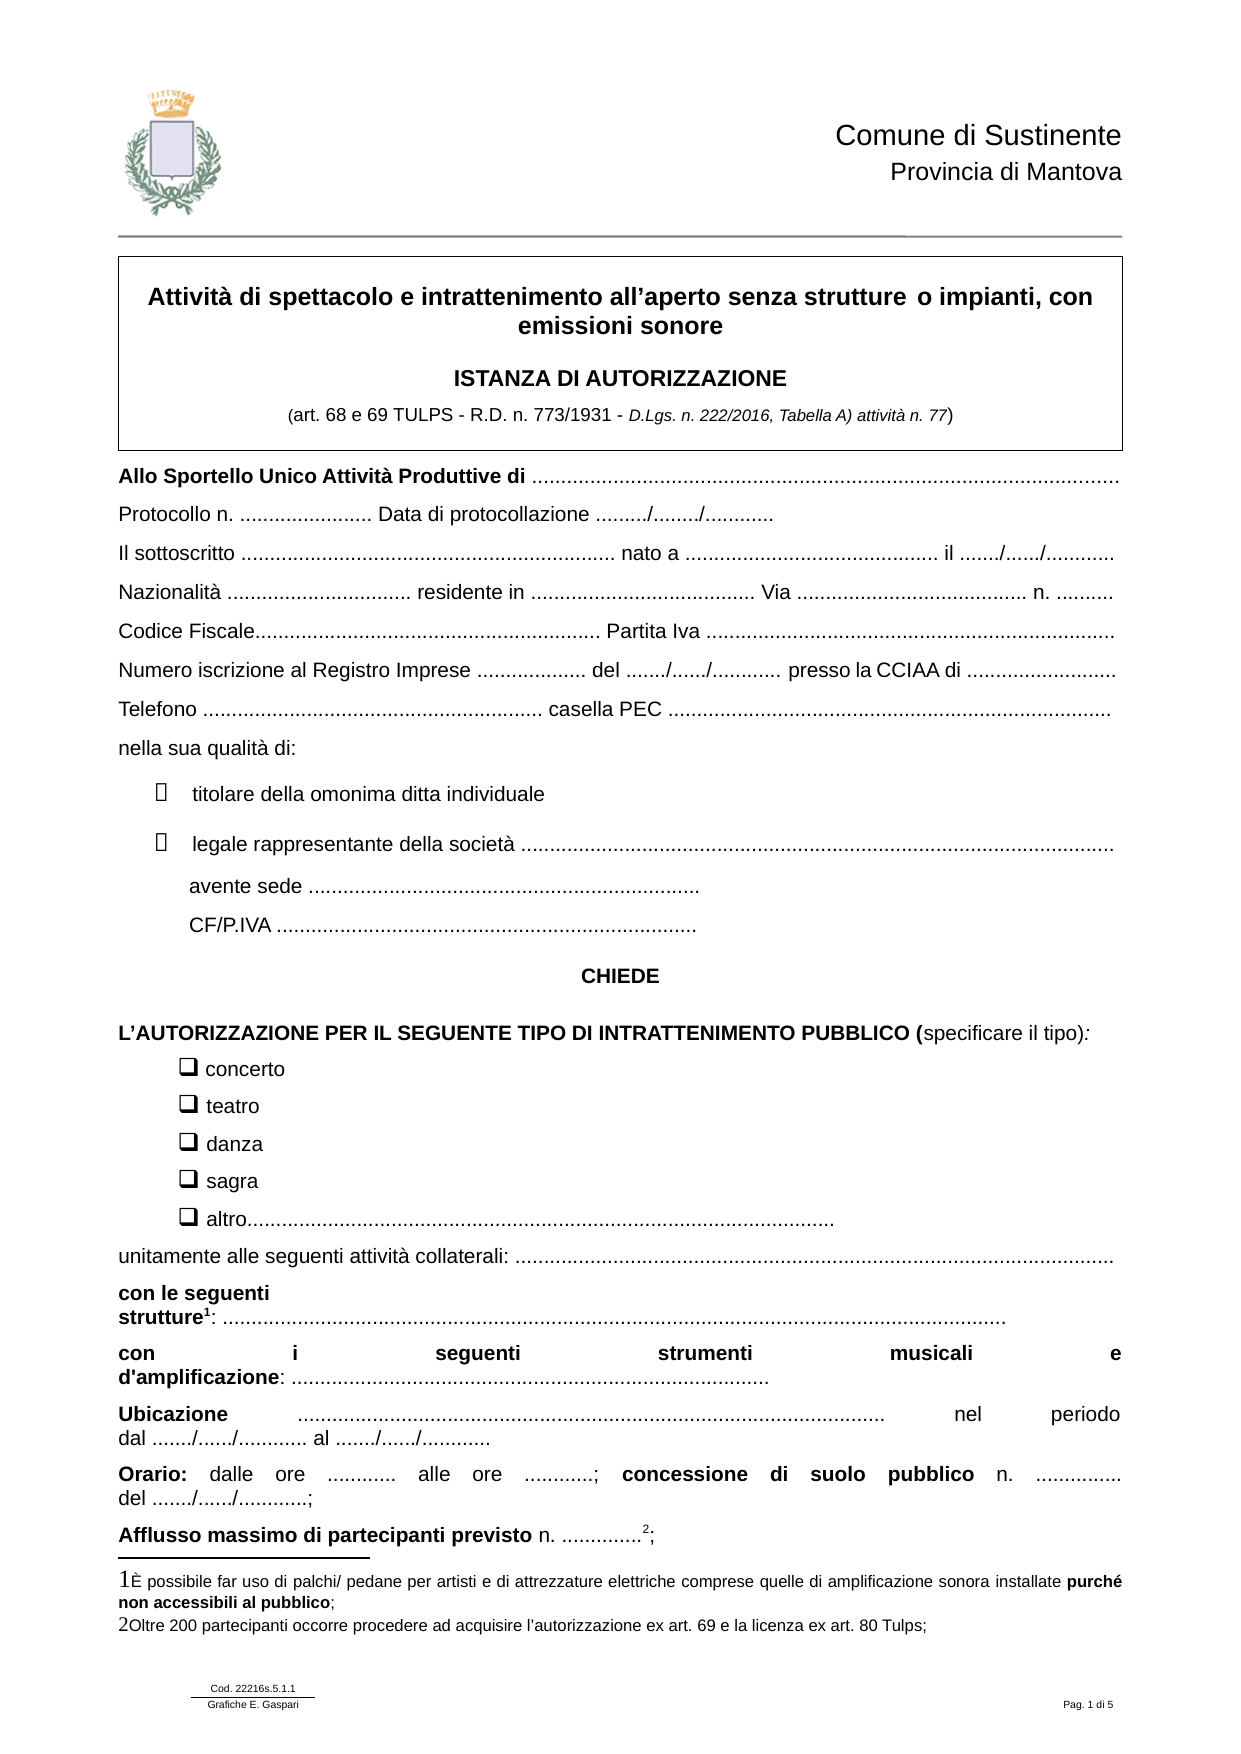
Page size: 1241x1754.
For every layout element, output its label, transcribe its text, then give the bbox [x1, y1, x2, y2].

text Orario: dalle ore ............ alle ore ............; concessione di suolo pubblico n. ............... del ......./....../............; [118, 1462, 1122, 1510]
text  sagra [177, 1169, 1122, 1194]
text con i seguenti strumenti musicali e d'amplificazione: ................................................................................... [118, 1341, 1122, 1389]
text Provincia di Mantova [224, 157, 1122, 185]
text  teatro [177, 1094, 1122, 1119]
text Telefono ........................................................... casella PEC ............................................................................. [118, 697, 1122, 721]
text  legale rappresentante della società ....................................................................................................... [153, 824, 1122, 858]
text CHIEDE [118, 964, 1122, 988]
text Numero iscrizione al Registro Imprese ................... del ......./....../............ presso la CCIAA di .......................... [118, 658, 1122, 682]
text Nazionalità ................................ residente in ....................................... Via ........................................ n. .......... [118, 580, 1122, 604]
text  titolare della omonima ditta individuale [153, 774, 1122, 808]
text  concerto [177, 1057, 1122, 1082]
text L’AUTORIZZAZIONE PER IL SEGUENTE TIPO DI INTRATTENIMENTO PUBBLICO (specificare il tipo): [118, 1020, 1122, 1044]
table_header Attività di spettacolo e intrattenimento all’aperto senza strutture o impianti, con emissioni sonore ISTANZA DI AUTORIZZAZIONE (art. 68 e 69 TULPS - R.D. n. 773/1931 - D.Lgs. n. 222/2016, Tabella A) attività n. 77) [119, 257, 1122, 450]
picture [122, 87, 224, 219]
text con le seguenti strutture: ........................................................................................................................................ [118, 1281, 1122, 1329]
text Codice Fiscale............................................................ Partita Iva ....................................................................... [118, 619, 1122, 643]
text avente sede .................................................................... [189, 874, 1122, 898]
text Ubicazione ...................................................................................................... nel periodo dal ......./....../............ al ......./....../............ [118, 1402, 1122, 1449]
text È possibile far uso di palchi/ pedane per artisti e di attrezzature elettriche comprese quelle di amplificazione sonora installate purché non accessibili al pubblico; [118, 1564, 1122, 1612]
text Allo Sportello Unico Attività Produttive di [118, 463, 1122, 487]
text  danza [177, 1132, 1122, 1157]
text Comune di Sustinente [224, 118, 1122, 152]
text  altro...................................................................................................... [177, 1207, 1122, 1232]
text nella sua qualità di: [118, 735, 1122, 759]
text Afflusso massimo di partecipanti previsto n. ..............; [118, 1522, 1122, 1546]
text Protocollo n. ....................... Data di protocollazione ........./......../............ [118, 502, 1122, 526]
text unitamente alle seguenti attività collaterali: ........................................................................................................ [118, 1244, 1122, 1268]
text Oltre 200 partecipanti occorre procedere ad acquisire l’autorizzazione ex art. 69 e la licenza ex art. 80 Tulps; [118, 1612, 1122, 1636]
text Il sottoscritto ................................................................. nato a ............................................ il ......./....../............ [118, 541, 1122, 565]
text CF/P.IVA ......................................................................... [189, 913, 1122, 937]
